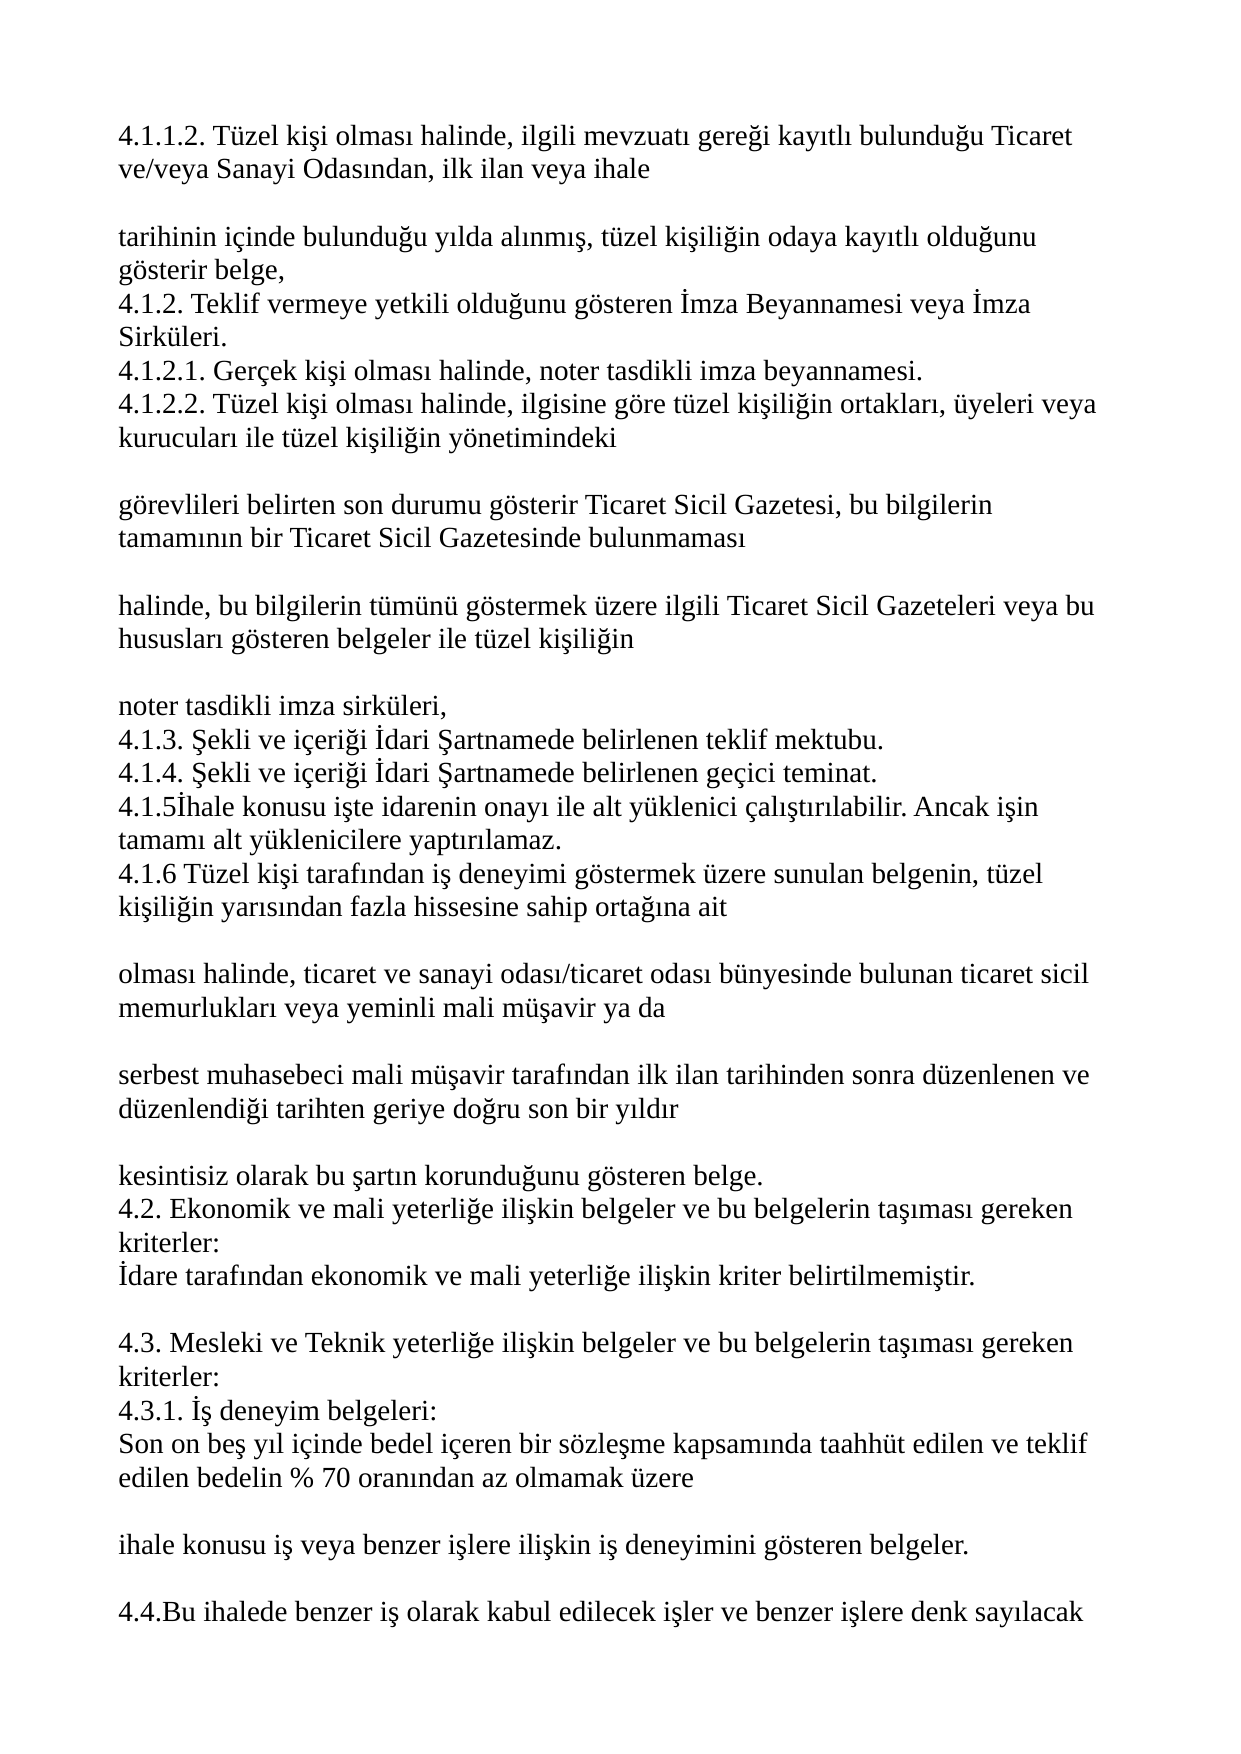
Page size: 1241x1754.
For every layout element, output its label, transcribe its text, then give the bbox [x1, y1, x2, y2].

text 4.1.2.1. Gerçek kişi olması halinde, noter tasdikli imza beyannamesi. [118, 353, 1122, 386]
text 4.1.5İhale konusu işte idarenin onayı ile alt yüklenici çalıştırılabilir. Ancak işin tamamı alt yüklenicilere yaptırılamaz. [118, 789, 1122, 856]
text 4.2. Ekonomik ve mali yeterliğe ilişkin belgeler ve bu belgelerin taşıması gereken kriterler: [118, 1191, 1122, 1258]
text 4.3.1. İş deneyim belgeleri: [118, 1393, 1122, 1426]
text 4.4.Bu ihalede benzer iş olarak kabul edilecek işler ve benzer işlere denk sayılacak [118, 1594, 1122, 1627]
text İdare tarafından ekonomik ve mali yeterliğe ilişkin kriter belirtilmemiştir. [118, 1258, 1122, 1292]
text 4.1.4. Şekli ve içeriği İdari Şartnamede belirlenen geçici teminat. [118, 755, 1122, 789]
text serbest muhasebeci mali müşavir tarafından ilk ilan tarihinden sonra düzenlenen ve düzenlendiği tarihten geriye doğru son bir yıldır [118, 1057, 1122, 1124]
text 4.1.2. Teklif vermeye yetkili olduğunu gösteren İmza Beyannamesi veya İmza Sirküleri. [118, 286, 1122, 353]
text 4.1.2.2. Tüzel kişi olması halinde, ilgisine göre tüzel kişiliğin ortakları, üyeleri veya kurucuları ile tüzel kişiliğin yönetimindeki [118, 386, 1122, 453]
text tarihinin içinde bulunduğu yılda alınmış, tüzel kişiliğin odaya kayıtlı olduğunu gösterir belge, [118, 219, 1122, 286]
text halinde, bu bilgilerin tümünü göstermek üzere ilgili Ticaret Sicil Gazeteleri veya bu hususları gösteren belgeler ile tüzel kişiliğin [118, 588, 1122, 655]
text görevlileri belirten son durumu gösterir Ticaret Sicil Gazetesi, bu bilgilerin tamamının bir Ticaret Sicil Gazetesinde bulunmaması [118, 487, 1122, 554]
text kesintisiz olarak bu şartın korunduğunu gösteren belge. [118, 1158, 1122, 1191]
text 4.1.3. Şekli ve içeriği İdari Şartnamede belirlenen teklif mektubu. [118, 722, 1122, 755]
text 4.1.6 Tüzel kişi tarafından iş deneyimi göstermek üzere sunulan belgenin, tüzel kişiliğin yarısından fazla hissesine sahip ortağına ait [118, 856, 1122, 923]
text Son on beş yıl içinde bedel içeren bir sözleşme kapsamında taahhüt edilen ve teklif edilen bedelin % 70 oranından az olmamak üzere [118, 1426, 1122, 1493]
text noter tasdikli imza sirküleri, [118, 688, 1122, 722]
text ihale konusu iş veya benzer işlere ilişkin iş deneyimini gösteren belgeler. [118, 1527, 1122, 1560]
text 4.3. Mesleki ve Teknik yeterliğe ilişkin belgeler ve bu belgelerin taşıması gereken kriterler: [118, 1326, 1122, 1393]
text olması halinde, ticaret ve sanayi odası/ticaret odası bünyesinde bulunan ticaret sicil memurlukları veya yeminli mali müşavir ya da [118, 957, 1122, 1024]
text 4.1.1.2. Tüzel kişi olması halinde, ilgili mevzuatı gereği kayıtlı bulunduğu Ticaret ve/veya Sanayi Odasından, ilk ilan veya ihale [118, 118, 1122, 185]
